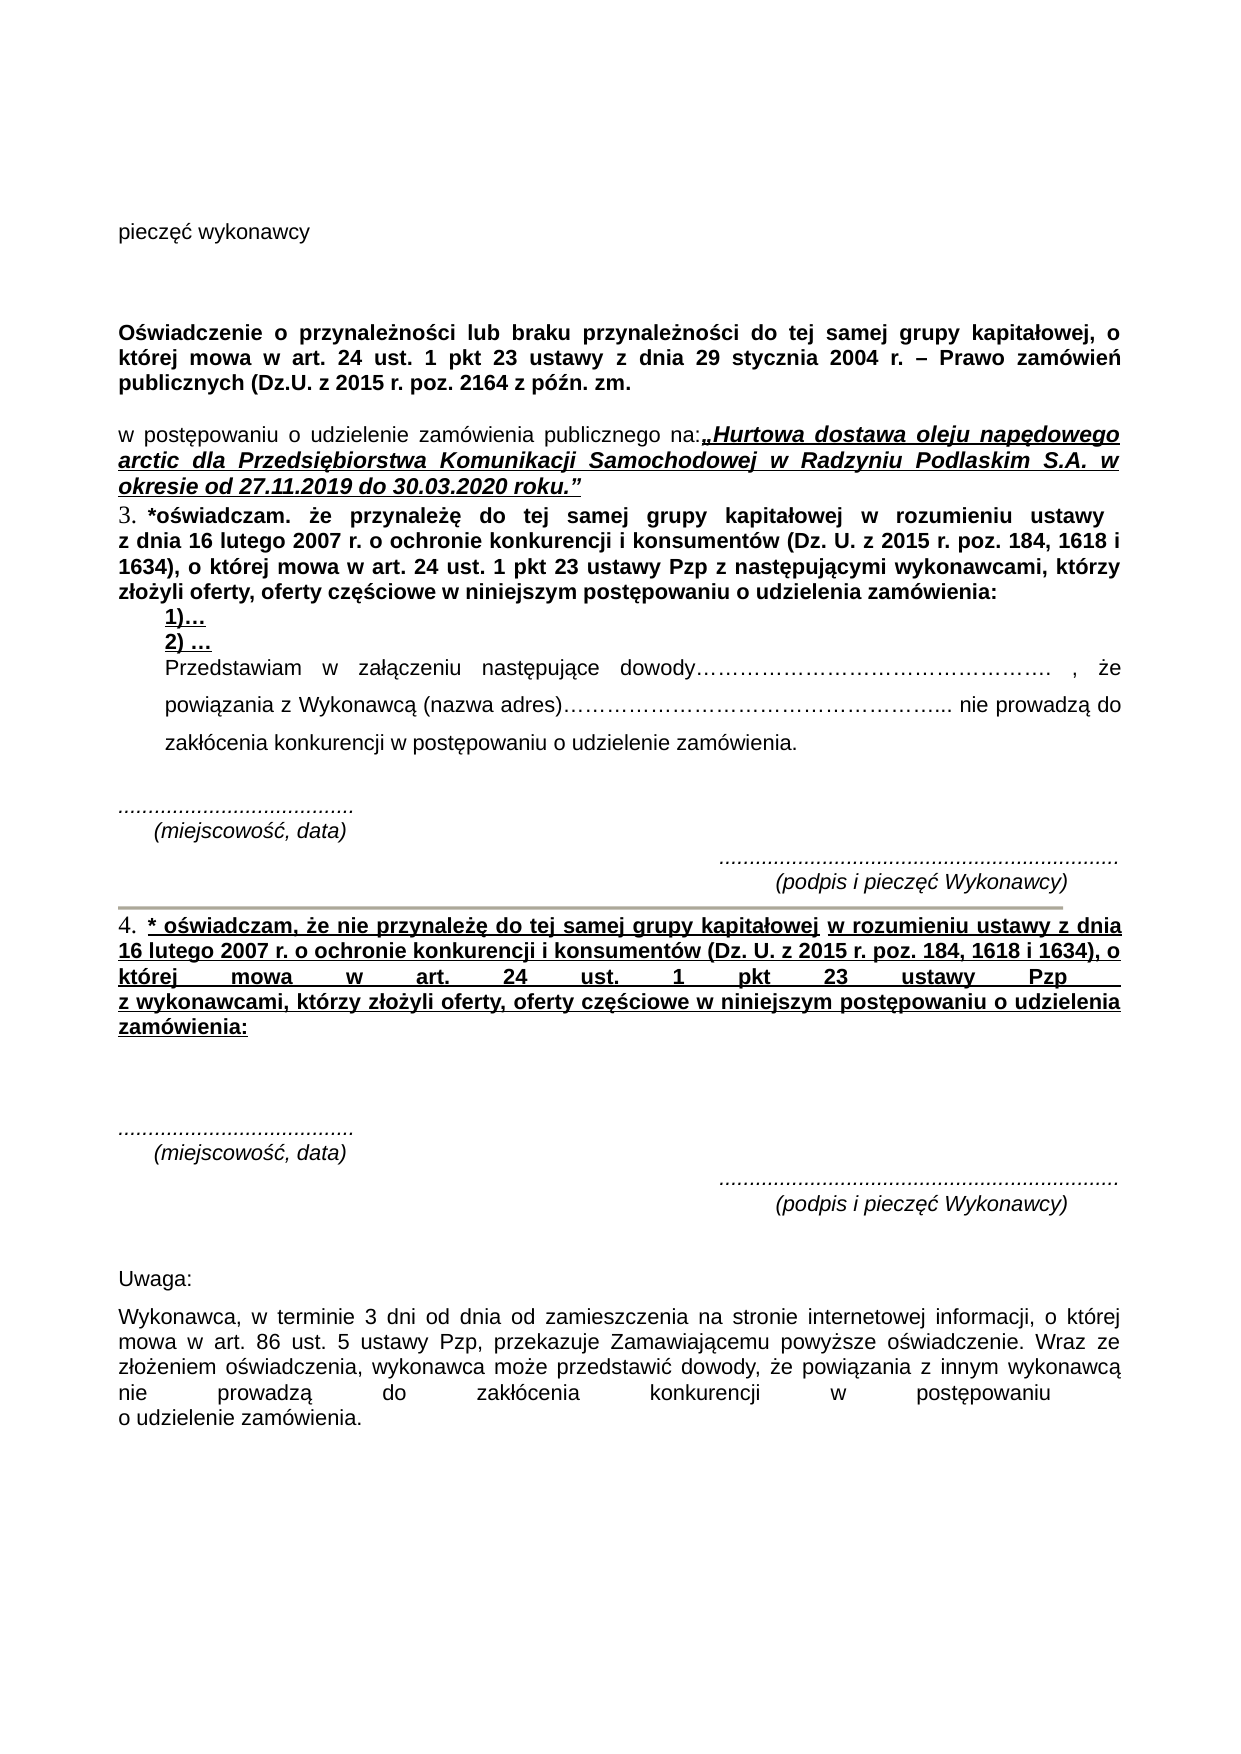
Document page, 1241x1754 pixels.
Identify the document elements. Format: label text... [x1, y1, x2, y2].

text .................................................................. [118, 1165, 1122, 1191]
text w postępowaniu o udzielenie zamówienia publicznego na:„Hurtowa dostawa oleju napędowego arctic dla Przedsiębiorstwa Komunikacji Samochodowej w Radzyniu Podlaskim S.A. w okresie od 27.11.2019 do 30.03.2020 roku.” [118, 421, 1122, 500]
text Uwaga: [118, 1266, 1122, 1291]
text .................................................................. [118, 843, 1122, 869]
text 2) … [164, 629, 1122, 654]
text 1)… [164, 604, 1122, 629]
text Przedstawiam w załączeniu następujące dowody…………………………………………. , że powiązania z Wykonawcą (nazwa adres)……………………………………………... nie prowadzą do zakłócenia konkurencji w postępowaniu o udzielenie zamówienia. [164, 654, 1122, 755]
text ....................................... [118, 793, 1122, 818]
text pieczęć wykonawcy [118, 219, 1122, 244]
text Oświadczenie o przynależności lub braku przynależności do tej samej grupy kapitałowej, o której mowa w art. 24 ust. 1 pkt 23 ustawy z dnia 29 stycznia 2004 r. – Prawo zamówień publicznych (Dz.U. z 2015 r. poz. 2164 z późn. zm. [118, 320, 1122, 395]
text (miejscowość, data) [118, 818, 384, 843]
text Wykonawca, w terminie 3 dni od dnia od zamieszczenia na stronie internetowej informacji, o której mowa w art. 86 ust. 5 ustawy Pzp, przekazuje Zamawiającemu powyższe oświadczenie. Wraz ze złożeniem oświadczenia, wykonawca może przedstawić dowody, że powiązania z innym wykonawcą nie prowadzą do zakłócenia konkurencji w postępowaniu o udzielenie zamówienia. [118, 1304, 1122, 1430]
list *oświadczam. że przynależę do tej samej grupy kapitałowej w rozumieniu ustawy z dnia 16 lutego 2007 r. o ochronie konkurencji i konsumentów (Dz. U. z 2015 r. poz. 184, 1618 i 1634), o której mowa w art. 24 ust. 1 pkt 23 ustawy Pzp z następującymi wykonawcami, którzy złożyli oferty, oferty częściowe w niniejszym postępowaniu o udzielenia zamówienia: [118, 500, 1122, 604]
list * oświadczam, że nie przynależę do tej samej grupy kapitałowej w rozumieniu ustawy z dnia 16 lutego 2007 r. o ochronie konkurencji i konsumentów (Dz. U. z 2015 r. poz. 184, 1618 i 1634), o której mowa w art. 24 ust. 1 pkt 23 ustawy Pzp z wykonawcami, którzy złożyli oferty, oferty częściowe w niniejszym postępowaniu o udzielenia zamówienia: [118, 910, 1122, 1039]
text (podpis i pieczęć Wykonawcy) [723, 869, 1122, 894]
text (podpis i pieczęć Wykonawcy) [723, 1191, 1122, 1216]
text ....................................... [118, 1115, 1122, 1140]
text (miejscowość, data) [118, 1140, 384, 1165]
